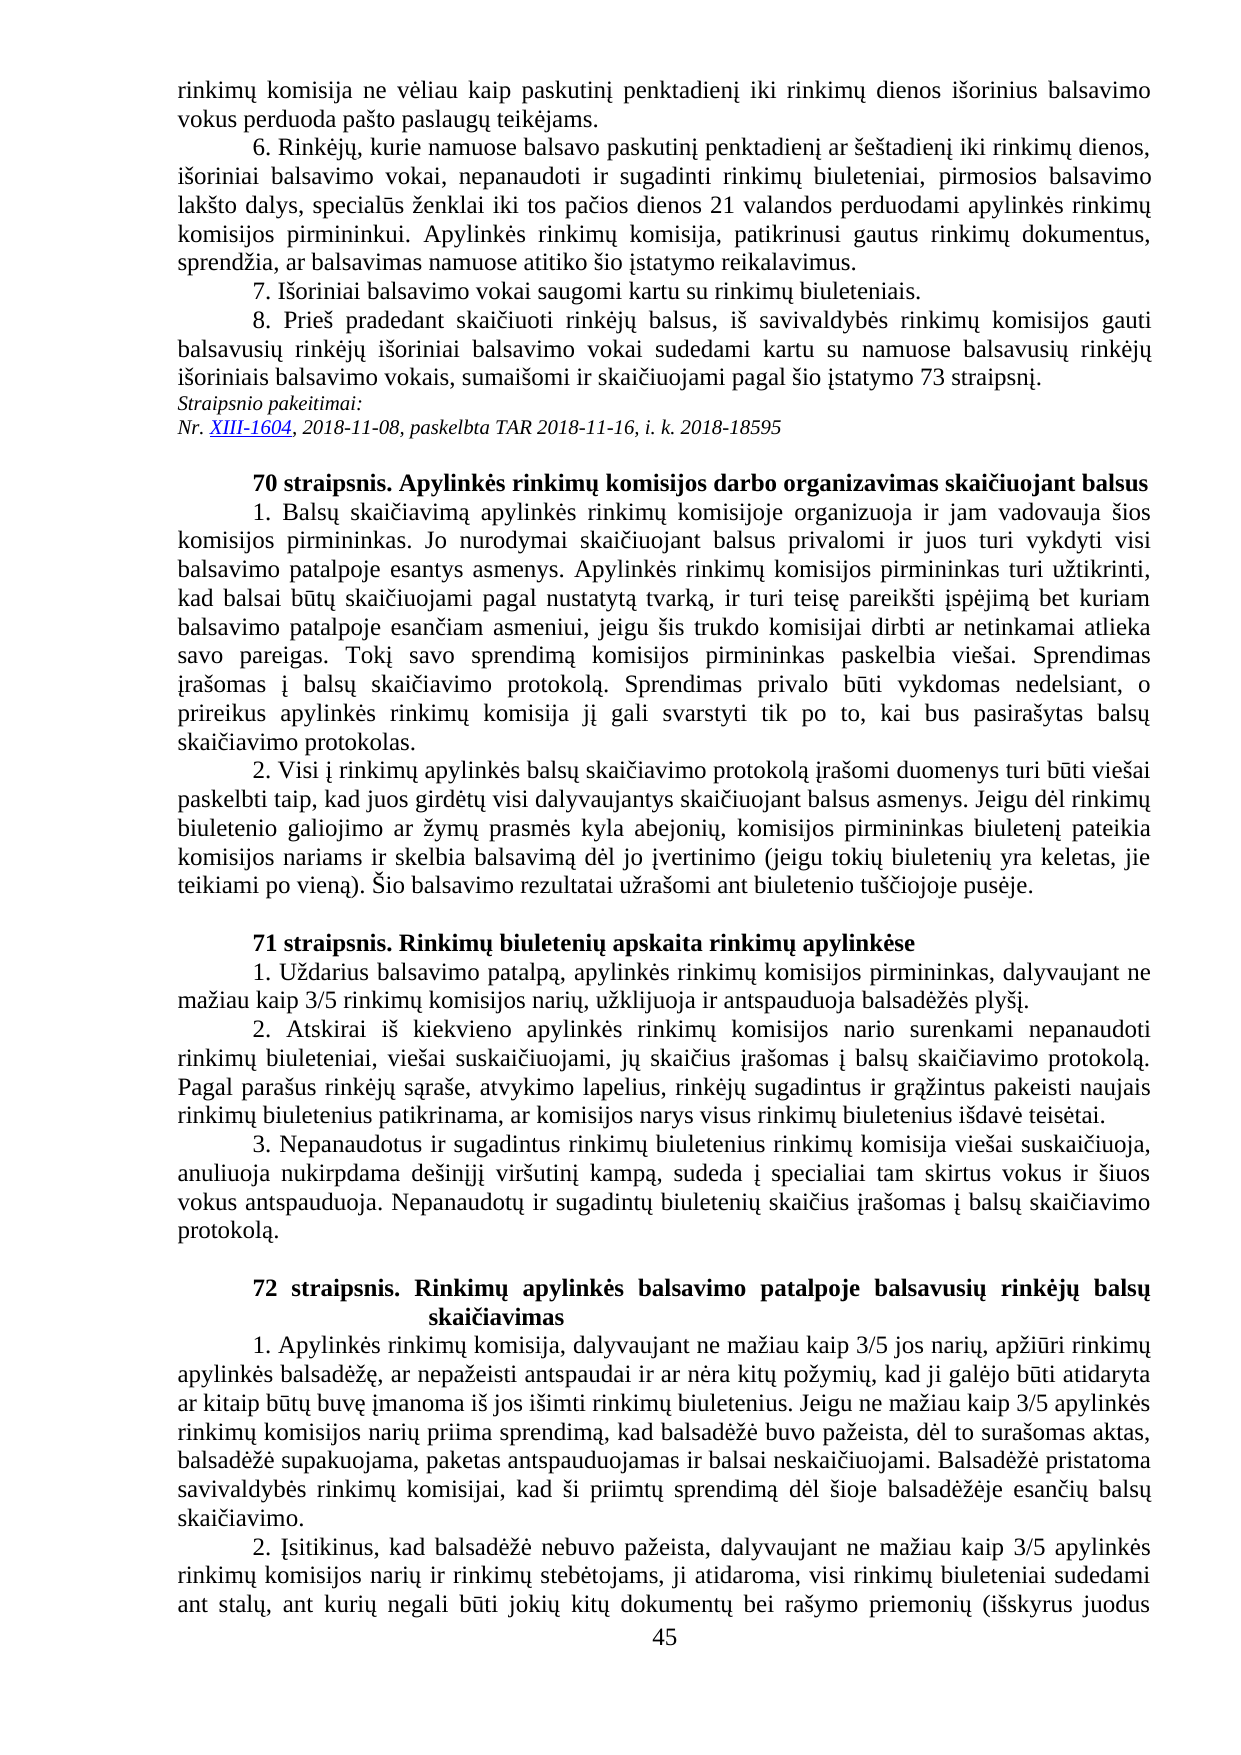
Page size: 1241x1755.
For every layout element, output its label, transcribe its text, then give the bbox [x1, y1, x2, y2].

text 2. Visi į rinkimų apylinkės balsų skaičiavimo protokolą įrašomi duomenys turi būti viešai paskelbti taip, kad juos girdėtų visi dalyvaujantys skaičiuojant balsus asmenys. Jeigu dėl rinkimų biuletenio galiojimo ar žymų prasmės kyla abejonių, komisijos pirmininkas biuletenį pateikia komisijos nariams ir skelbia balsavimą dėl jo įvertinimo (jeigu tokių biuletenių yra keletas, jie teikiami po vieną). Šio balsavimo rezultatai užrašomi ant biuletenio tuščiojoje pusėje. [177, 756, 1152, 899]
text 1. Balsų skaičiavimą apylinkės rinkimų komisijoje organizuoja ir jam vadovauja šios komisijos pirmininkas. Jo nurodymai skaičiuojant balsus privalomi ir juos turi vykdyti visi balsavimo patalpoje esantys asmenys. Apylinkės rinkimų komisijos pirmininkas turi užtikrinti, kad balsai būtų skaičiuojami pagal nustatytą tvarką, ir turi teisę pareikšti įspėjimą bet kuriam balsavimo patalpoje esančiam asmeniui, jeigu šis trukdo komisijai dirbti ar netinkamai atlieka savo pareigas. Tokį savo sprendimą komisijos pirmininkas paskelbia viešai. Sprendimas įrašomas į balsų skaičiavimo protokolą. Sprendimas privalo būti vykdomas nedelsiant, o prireikus apylinkės rinkimų komisija jį gali svarstyti tik po to, kai bus pasirašytas balsų skaičiavimo protokolas. [177, 497, 1152, 756]
text 6. Rinkėjų, kurie namuose balsavo paskutinį penktadienį ar šeštadienį iki rinkimų dienos, išoriniai balsavimo vokai, nepanaudoti ir sugadinti rinkimų biuleteniai, pirmosios balsavimo lakšto dalys, specialūs ženklai iki tos pačios dienos 21 valandos perduodami apylinkės rinkimų komisijos pirmininkui. Apylinkės rinkimų komisija, patikrinusi gautus rinkimų dokumentus, sprendžia, ar balsavimas namuose atitiko šio įstatymo reikalavimus. [177, 132, 1152, 276]
text 1. Uždarius balsavimo patalpą, apylinkės rinkimų komisijos pirmininkas, dalyvaujant ne mažiau kaip 3/5 rinkimų komisijos narių, užklijuoja ir antspauduoja balsadėžės plyšį. [177, 957, 1152, 1014]
text 8. Prieš pradedant skaičiuoti rinkėjų balsus, iš savivaldybės rinkimų komisijos gauti balsavusių rinkėjų išoriniai balsavimo vokai sudedami kartu su namuose balsavusių rinkėjų išoriniais balsavimo vokais, sumaišomi ir skaičiuojami pagal šio įstatymo 73 straipsnį. [177, 305, 1152, 391]
text 3. Nepanaudotus ir sugadintus rinkimų biuletenius rinkimų komisija viešai suskaičiuoja, anuliuoja nukirpdama dešinįjį viršutinį kampą, sudeda į specialiai tam skirtus vokus ir šiuos vokus antspauduoja. Nepanaudotų ir sugadintų biuletenių skaičius įrašomas į balsų skaičiavimo protokolą. [177, 1129, 1152, 1244]
text 72 straipsnis. Rinkimų apylinkės balsavimo patalpoje balsavusių rinkėjų balsų skaičiavimas [252, 1273, 1152, 1331]
text 7. Išoriniai balsavimo vokai saugomi kartu su rinkimų biuleteniais. [177, 276, 1152, 305]
text rinkimų komisija ne vėliau kaip paskutinį penktadienį iki rinkimų dienos išorinius balsavimo vokus perduoda pašto paslaugų teikėjams. [177, 75, 1152, 132]
text Nr. XIII-1604, 2018-11-08, paskelbta TAR 2018-11-16, i. k. 2018-18595 [177, 415, 1152, 439]
text 71 straipsnis. Rinkimų biuletenių apskaita rinkimų apylinkėse [177, 928, 1152, 957]
text 2. Atskirai iš kiekvieno apylinkės rinkimų komisijos nario surenkami nepanaudoti rinkimų biuleteniai, viešai suskaičiuojami, jų skaičius įrašomas į balsų skaičiavimo protokolą. Pagal parašus rinkėjų sąraše, atvykimo lapelius, rinkėjų sugadintus ir grąžintus pakeisti naujais rinkimų biuletenius patikrinama, ar komisijos narys visus rinkimų biuletenius išdavė teisėtai. [177, 1014, 1152, 1129]
text Straipsnio pakeitimai: [177, 391, 1152, 415]
text 2. Įsitikinus, kad balsadėžė nebuvo pažeista, dalyvaujant ne mažiau kaip 3/5 apylinkės rinkimų komisijos narių ir rinkimų stebėtojams, ji atidaroma, visi rinkimų biuleteniai sudedami ant stalų, ant kurių negali būti jokių kitų dokumentų bei rašymo priemonių (išskyrus juodus [177, 1532, 1152, 1618]
text 70 straipsnis. Apylinkės rinkimų komisijos darbo organizavimas skaičiuojant balsus [252, 468, 1152, 497]
text 1. Apylinkės rinkimų komisija, dalyvaujant ne mažiau kaip 3/5 jos narių, apžiūri rinkimų apylinkės balsadėžę, ar nepažeisti antspaudai ir ar nėra kitų požymių, kad ji galėjo būti atidaryta ar kitaip būtų buvę įmanoma iš jos išimti rinkimų biuletenius. Jeigu ne mažiau kaip 3/5 apylinkės rinkimų komisijos narių priima sprendimą, kad balsadėžė buvo pažeista, dėl to surašomas aktas, balsadėžė supakuojama, paketas antspauduojamas ir balsai neskaičiuojami. Balsadėžė pristatoma savivaldybės rinkimų komisijai, kad ši priimtų sprendimą dėl šioje balsadėžėje esančių balsų skaičiavimo. [177, 1331, 1152, 1532]
